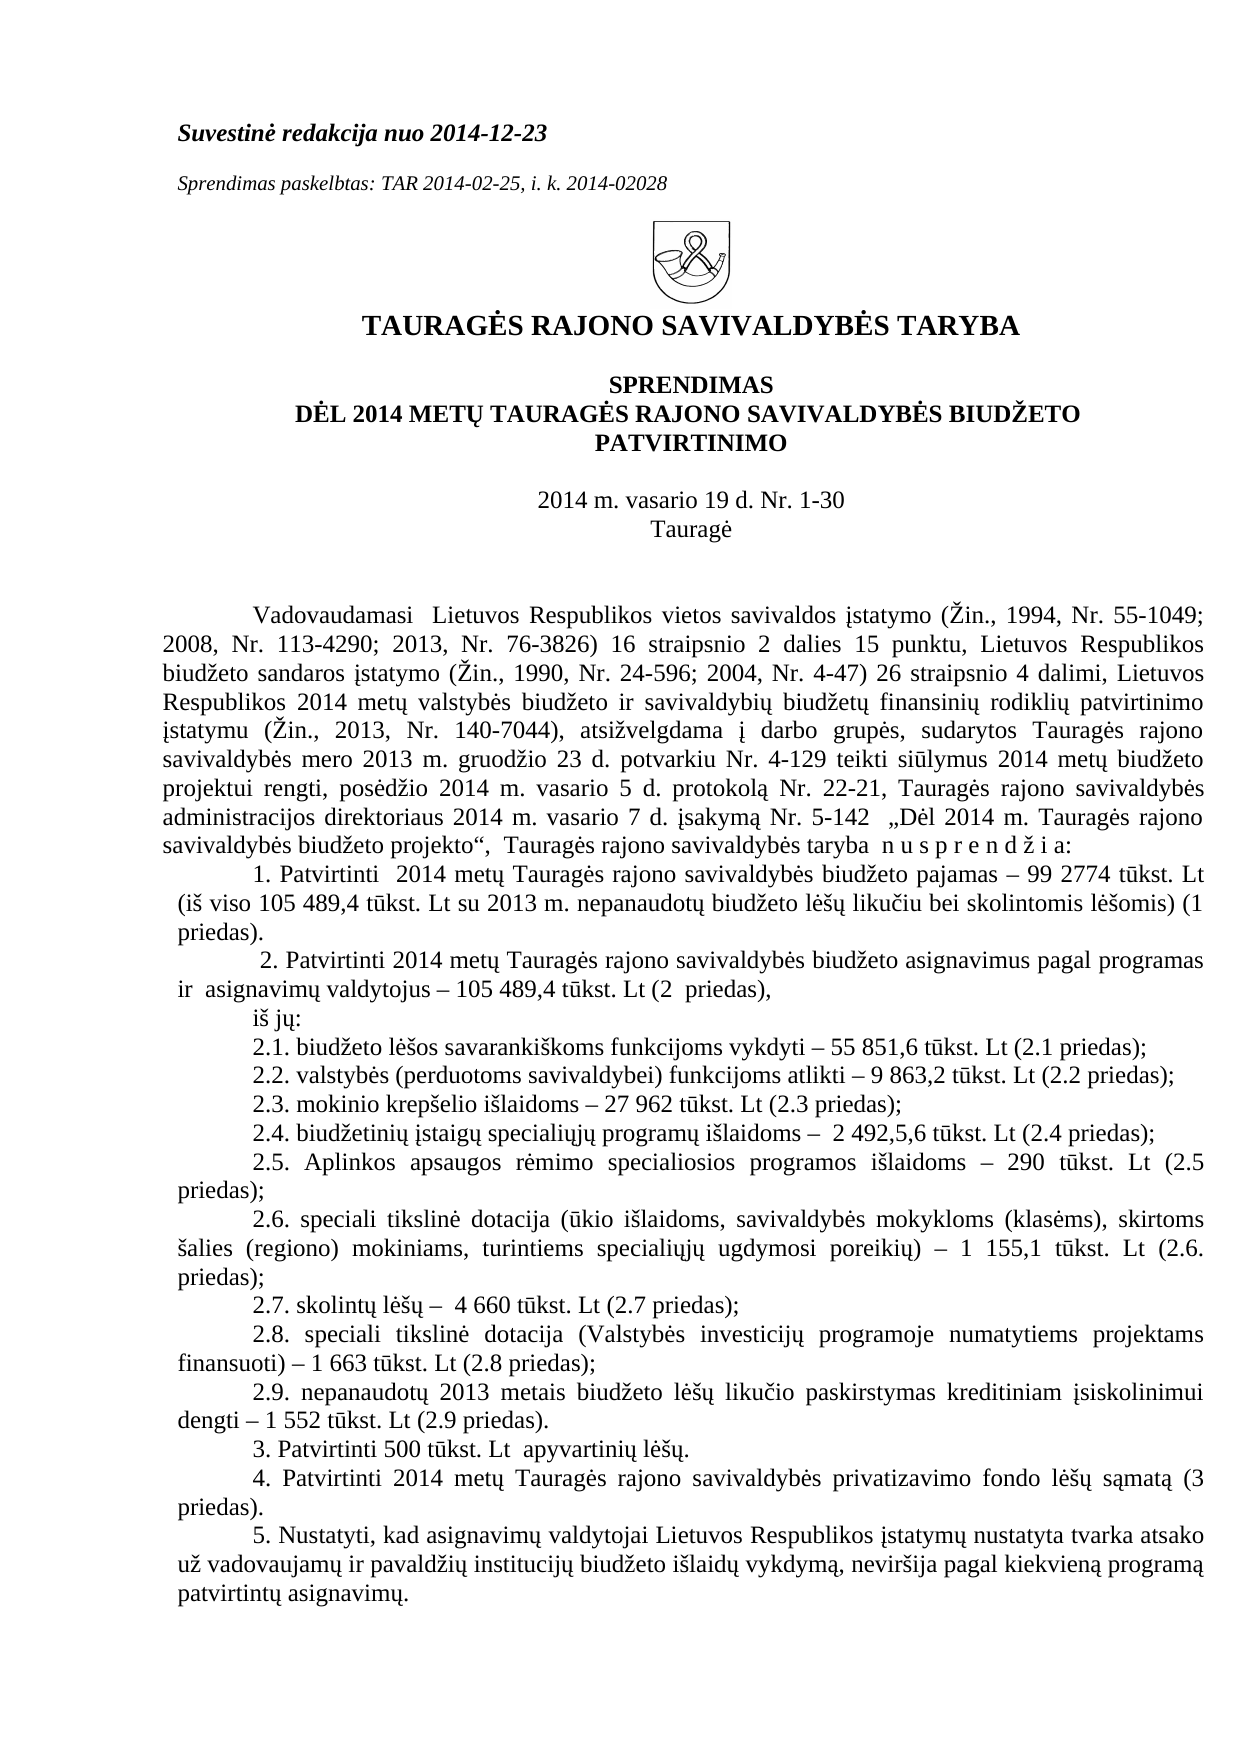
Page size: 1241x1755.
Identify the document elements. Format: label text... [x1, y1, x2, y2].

text 2.5. Aplinkos apsaugos rėmimo specialiosios programos išlaidoms – 290 tūkst. Lt (2.5 priedas); [177, 1147, 1205, 1204]
text 2.8. speciali tikslinė dotacija (Valstybės investicijų programoje numatytiems projektams finansuoti) – 1 663 tūkst. Lt (2.8 priedas); [177, 1319, 1205, 1377]
text 2.2. valstybės (perduotoms savivaldybei) funkcijoms atlikti – 9 863,2 tūkst. Lt (2.2 priedas); [177, 1060, 1205, 1089]
text 4. Patvirtinti 2014 metų Tauragės rajono savivaldybės privatizavimo fondo lėšų sąmatą (3 priedas). [177, 1463, 1205, 1520]
text Dėl 2014 metų Tauragės rajono savivaldybės biudžeto [177, 399, 1205, 428]
text sprendimas [177, 370, 1205, 399]
text iš jų: [177, 1003, 1205, 1032]
text 3. Patvirtinti 500 tūkst. Lt apyvartinių lėšų. [177, 1434, 1205, 1463]
text Tauragė [177, 514, 1205, 543]
text 2014 m. vasario 19 d. Nr. 1-30 [177, 485, 1205, 514]
text 2.4. biudžetinių įstaigų specialiųjų programų išlaidoms – 2 492,5,6 tūkst. Lt (2.4 priedas); [177, 1118, 1205, 1147]
text TAURAGĖS RAJONO SAVIVALDYBĖS TARYBA [177, 308, 1205, 342]
text 2.9. nepanaudotų 2013 metais biudžeto lėšų likučio paskirstymas kreditiniam įsiskolinimui dengti – 1 552 tūkst. Lt (2.9 priedas). [177, 1377, 1205, 1434]
text 1. Patvirtinti 2014 metų Tauragės rajono savivaldybės biudžeto pajamas – 99 2774 tūkst. Lt (iš viso 105 489,4 tūkst. Lt su 2013 m. nepanaudotų biudžeto lėšų likučiu bei skolintomis lėšomis) (1 priedas). [177, 859, 1205, 945]
text 2. Patvirtinti 2014 metų Tauragės rajono savivaldybės biudžeto asignavimus pagal programas ir asignavimų valdytojus – 105 489,4 tūkst. Lt (2 priedas), [177, 945, 1205, 1003]
text 2.6. speciali tikslinė dotacija (ūkio išlaidoms, savivaldybės mokykloms (klasėms), skirtoms šalies (regiono) mokiniams, turintiems specialiųjų ugdymosi poreikių) – 1 155,1 tūkst. Lt (2.6. priedas); [177, 1204, 1205, 1290]
text PAtvirtinimo [177, 428, 1205, 457]
text 2.1. biudžeto lėšos savarankiškoms funkcijoms vykdyti – 55 851,6 tūkst. Lt (2.1 priedas); [177, 1032, 1205, 1060]
text 5. Nustatyti, kad asignavimų valdytojai Lietuvos Respublikos įstatymų nustatyta tvarka atsako už vadovaujamų ir pavaldžių institucijų biudžeto išlaidų vykdymą, neviršija pagal kiekvieną programą patvirtintų asignavimų. [177, 1520, 1205, 1607]
text Sprendimas paskelbtas: TAR 2014-02-25, i. k. 2014-02028 [177, 171, 1205, 195]
text 2.3. mokinio krepšelio išlaidoms – 27 962 tūkst. Lt (2.3 priedas); [177, 1089, 1205, 1118]
text Suvestinė redakcija nuo 2014-12-23 [177, 118, 1205, 147]
text 2.7. skolintų lėšų – 4 660 tūkst. Lt (2.7 priedas); [177, 1290, 1205, 1319]
text Vadovaudamasi Lietuvos Respublikos vietos savivaldos įstatymo (Žin., 1994, Nr. 55-1049; 2008, Nr. 113-4290; 2013, Nr. 76-3826) 16 straipsnio 2 dalies 15 punktu, Lietuvos Respublikos biudžeto sandaros įstatymo (Žin., 1990, Nr. 24-596; 2004, Nr. 4-47) 26 straipsnio 4 dalimi, Lietuvos Respublikos 2014 metų valstybės biudžeto ir savivaldybių biudžetų finansinių rodiklių patvirtinimo įstatymu (Žin., 2013, Nr. 140-7044), atsižvelgdama į darbo grupės, sudarytos Tauragės rajono savivaldybės mero 2013 m. gruodžio 23 d. potvarkiu Nr. 4-129 teikti siūlymus 2014 metų biudžeto projektui rengti, posėdžio 2014 m. vasario 5 d. protokolą Nr. 22-21, Tauragės rajono savivaldybės administracijos direktoriaus 2014 m. vasario 7 d. įsakymą Nr. 5-142 „Dėl 2014 m. Tauragės rajono savivaldybės biudžeto projekto“, Tauragės rajono savivaldybės taryba n u s p r e n d ž i a: [162, 600, 1205, 859]
